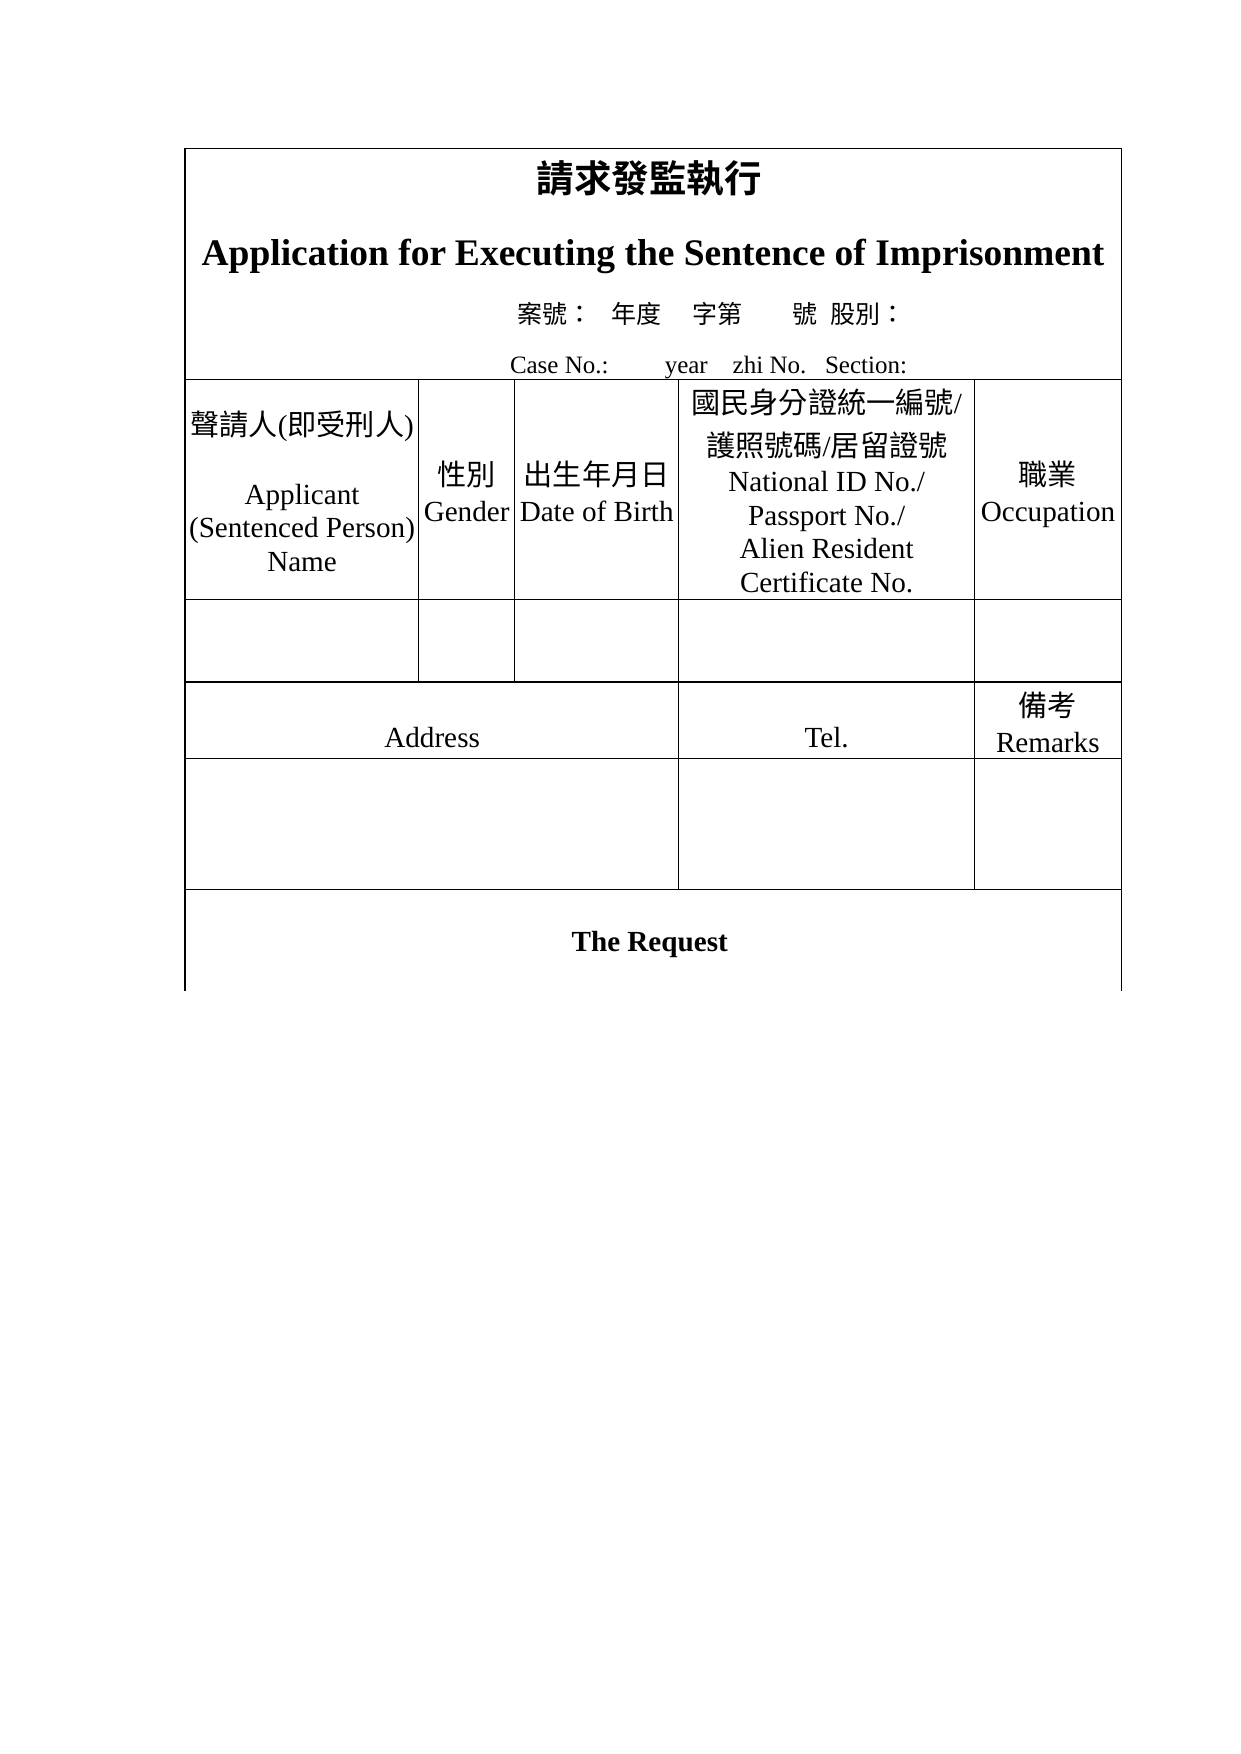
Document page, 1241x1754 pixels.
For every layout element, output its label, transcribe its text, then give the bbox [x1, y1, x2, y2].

table_header 請求發監執行 Application for Executing the Sentence of Imprisonment 案號： 年度 字第 號 股別： Case No.: year zhi No. Section: [186, 149, 1121, 379]
table_cell [186, 600, 418, 681]
table_cell [186, 759, 678, 889]
table_cell [679, 600, 974, 681]
table_cell [975, 600, 1121, 681]
table_cell [419, 600, 514, 681]
table_cell [975, 759, 1121, 889]
table_cell [515, 600, 678, 681]
table_cell 國民身分證統一編號/護照號碼/居留證號 National ID No./ Passport No./ Alien Resident Certificate No. [679, 380, 974, 599]
table_cell Address [186, 683, 678, 758]
table_cell 職業 Occupation [975, 380, 1121, 599]
table_cell 出生年月日 Date of Birth [515, 380, 678, 599]
table_cell 備考 Remarks [975, 683, 1121, 758]
table_cell 性別 Gender [419, 380, 514, 599]
table_cell [679, 759, 974, 889]
table_cell The Request [186, 890, 1121, 991]
table_cell Tel. [679, 683, 974, 758]
table_cell 聲請人(即受刑人) Applicant (Sentenced Person) Name [186, 380, 418, 599]
